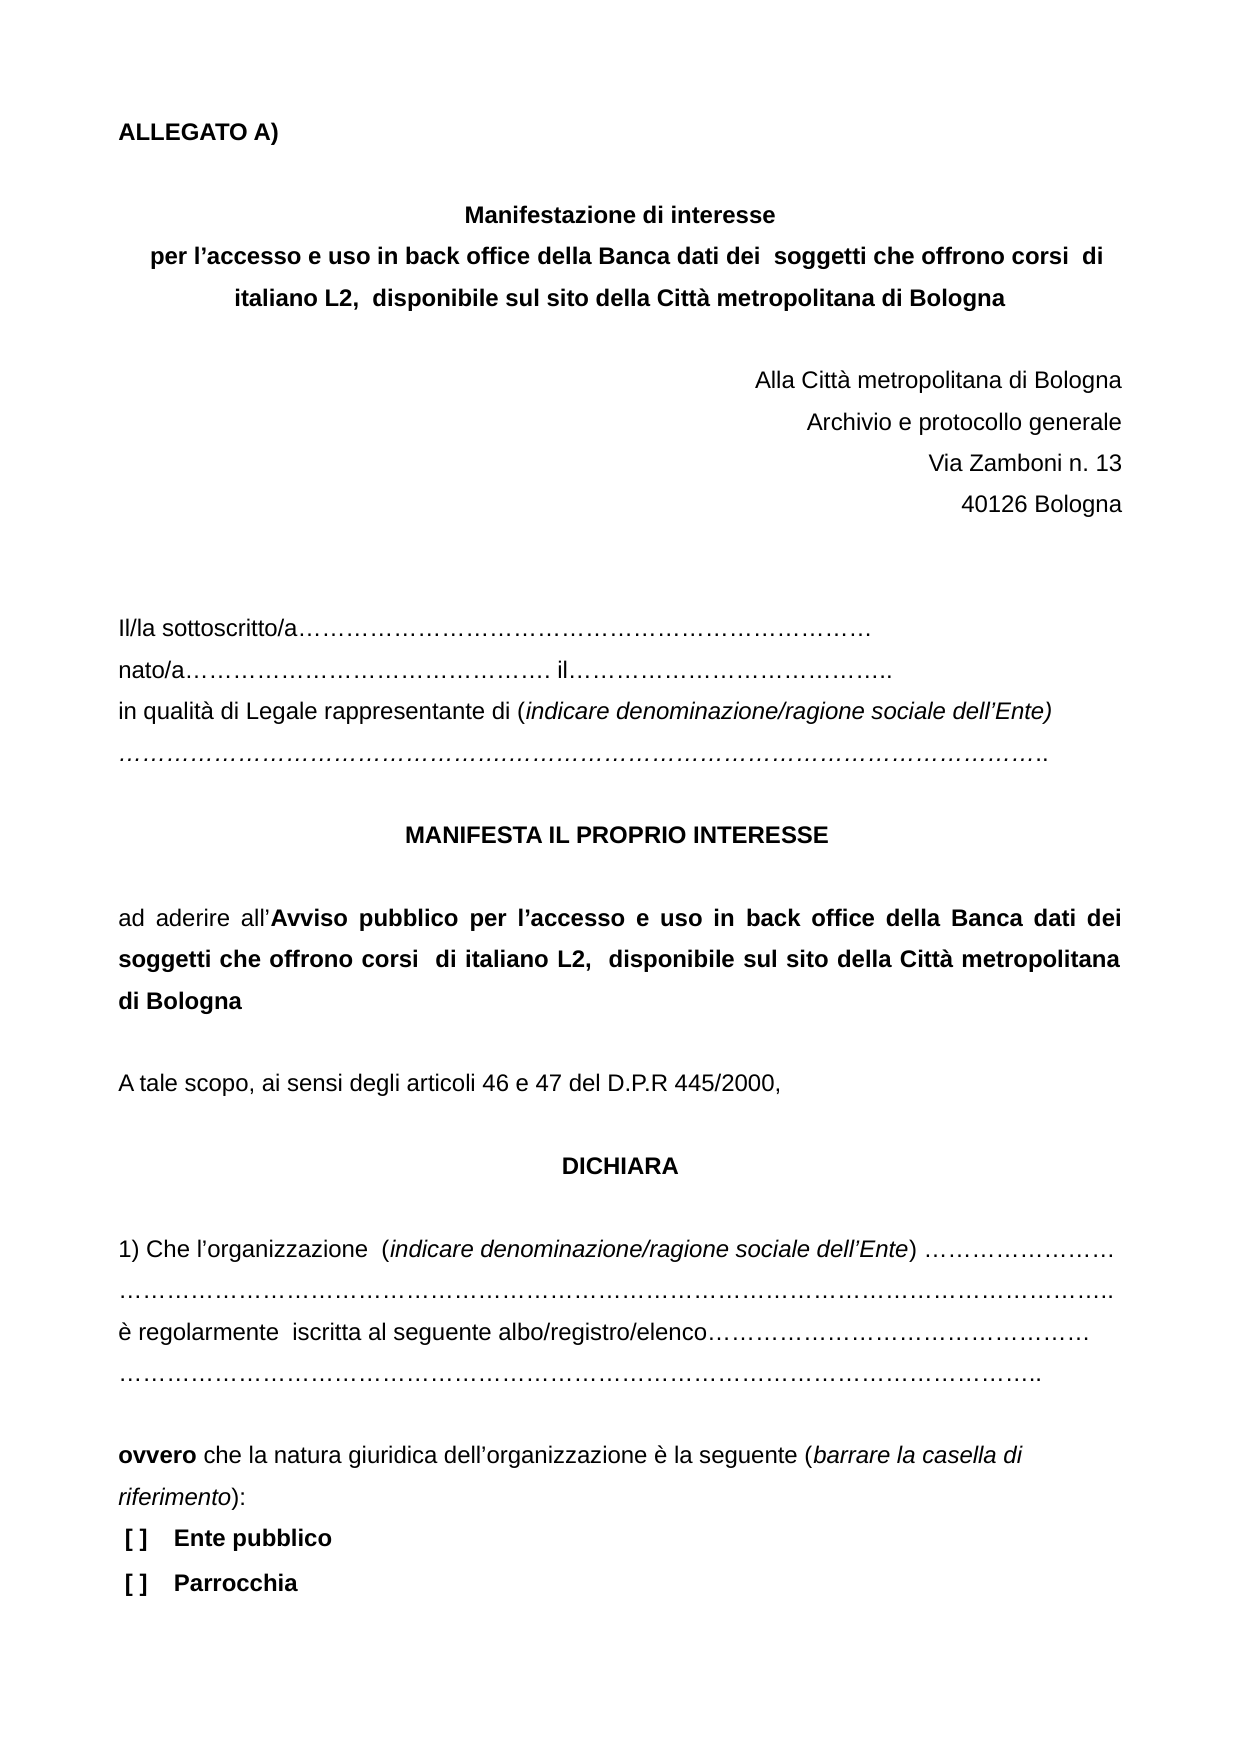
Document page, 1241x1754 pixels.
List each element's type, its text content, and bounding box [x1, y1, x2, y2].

text Il/la sottoscritto/a……………………………………………………………… nato/a………………………………………. il………………………………….. [118, 614, 1122, 683]
text Alla Città metropolitana di Bologna [118, 366, 1122, 394]
text 1) Che l’organizzazione (indicare denominazione/ragione sociale dell’Ente) …………………… [118, 1235, 1122, 1262]
text è regolarmente iscritta al seguente albo/registro/elenco………………………………………… [118, 1317, 1122, 1345]
text Manifestazione di interesse [118, 201, 1122, 228]
text Via Zamboni n. 13 [118, 449, 1122, 477]
text in qualità di Legale rappresentante di (indicare denominazione/ragione sociale dell’Ente)………………………………………….………………………………………………………….. [118, 697, 1122, 766]
text ALLEGATO A) [118, 118, 1122, 146]
text A tale scopo, ai sensi degli articoli 46 e 47 del D.P.R 445/2000, [118, 1069, 1122, 1097]
text ad aderire all’Avviso pubblico per l’accesso e uso in back office della Banca dati dei soggetti che offrono corsi di italiano L2, disponibile sul sito della Città metropolitana di Bologna [118, 904, 1122, 1014]
text per l’accesso e uso in back office della Banca dati dei soggetti che offrono corsi di italiano L2, disponibile sul sito della Città metropolitana di Bologna [118, 242, 1122, 311]
text ovvero che la natura giuridica dell’organizzazione è la seguente (barrare la casella di riferimento): [118, 1441, 1122, 1510]
text 40126 Bologna [118, 490, 1122, 518]
text MANIFESTA IL PROPRIO INTERESSE [118, 821, 1122, 849]
text …………………………………………………………………………………………………….. [118, 1359, 1122, 1386]
text DICHIARA [118, 1152, 1122, 1179]
text [ ] Parrocchia [118, 1568, 1122, 1596]
text …………………………………………………………………………………………………………….. [118, 1276, 1122, 1304]
text Archivio e protocollo generale [118, 408, 1122, 435]
text [ ] Ente pubblico [118, 1524, 1122, 1552]
